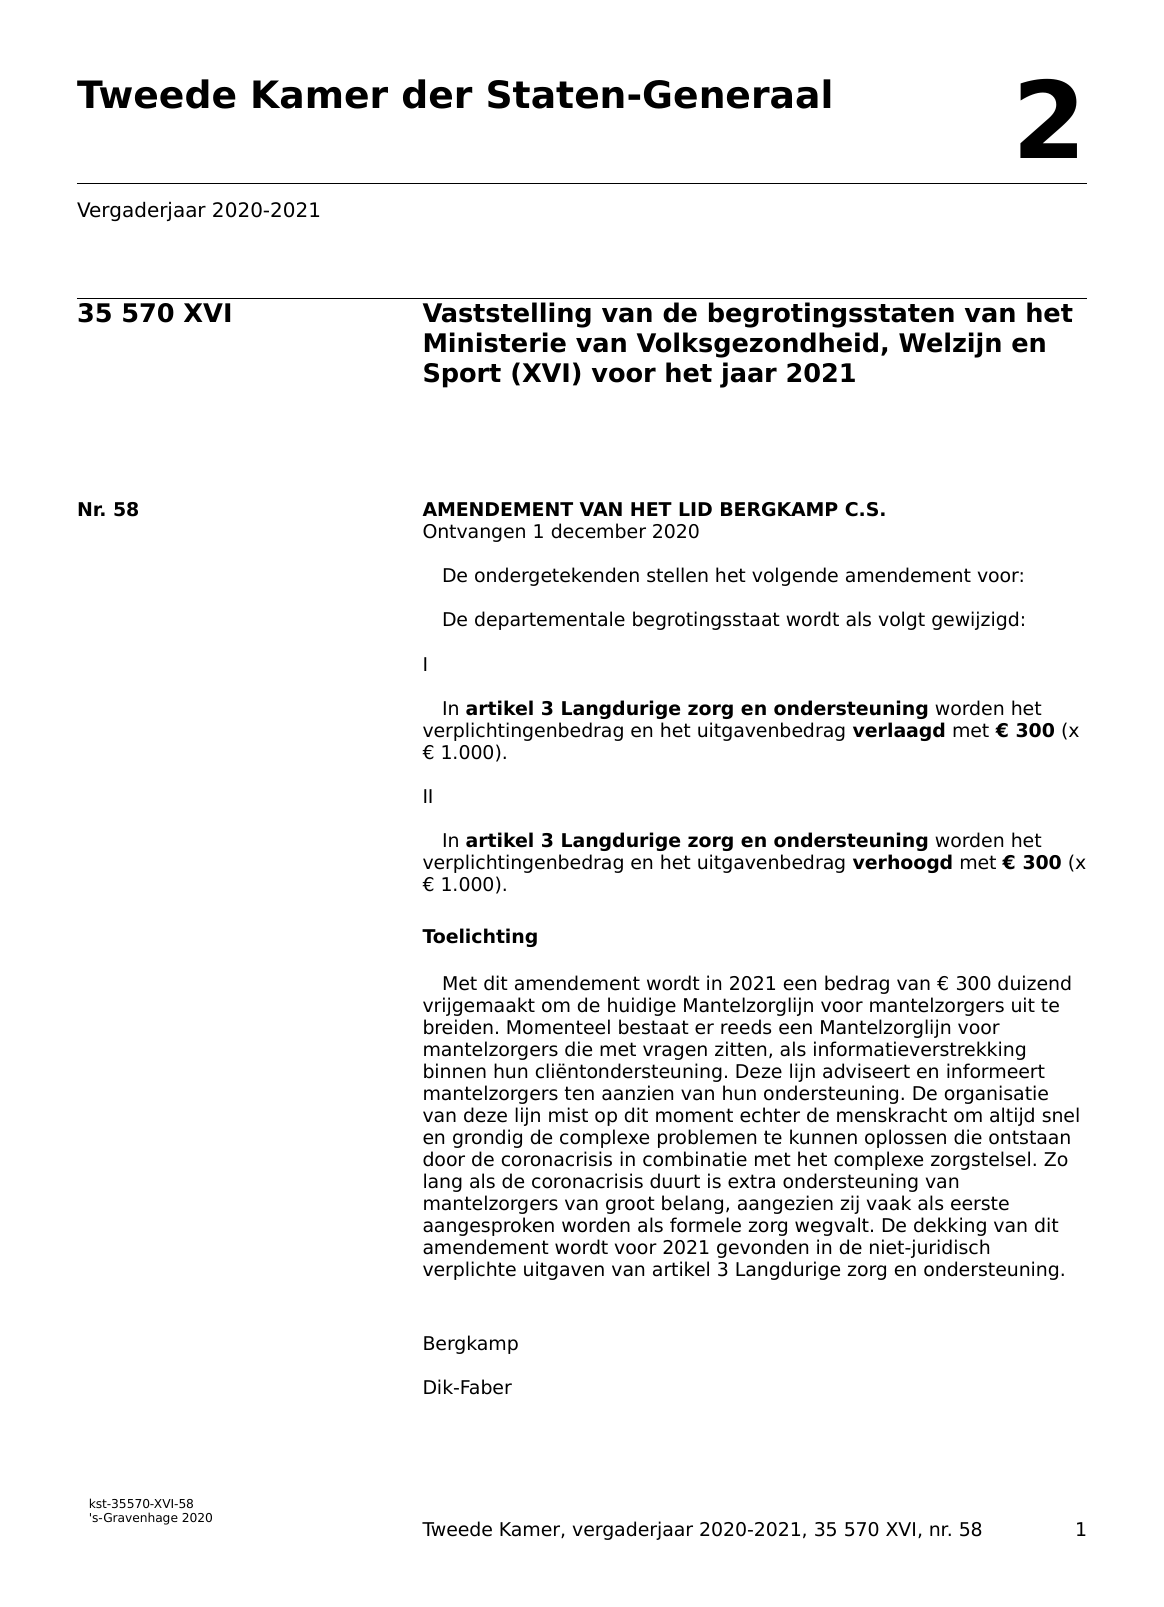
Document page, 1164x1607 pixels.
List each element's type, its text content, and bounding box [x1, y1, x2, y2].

table_header 2 [886, 59, 1087, 183]
table_header Tweede Kamer der Staten-Generaal [77, 59, 886, 183]
text Met dit amendement wordt in 2021 een bedrag van € 300 duizend vrijgemaakt om de huidige Mantelzorglijn voor mantelzorgers uit te breiden. Momenteel bestaat er reeds een Mantelzorglijn voor mantelzorgers die met vragen zitten, als informatieverstrekking binnen hun cliëntondersteuning. Deze lijn adviseert en informeert mantelzorgers ten aanzien van hun ondersteuning. De organisatie van deze lijn mist op dit moment echter de menskracht om altijd snel en grondig de complexe problemen te kunnen oplossen die ontstaan door de coronacrisis in combinatie met het complexe zorgstelsel. Zo lang als de coronacrisis duurt is extra ondersteuning van mantelzorgers van groot belang, aangezien zij vaak als eerste aangesproken worden als formele zorg wegvalt. De dekking van dit amendement wordt voor 2021 gevonden in de niet-juridisch verplichte uitgaven van artikel 3 Langdurige zorg en ondersteuning. [422, 973, 1087, 1281]
text kst-35570-XVI-58 [88, 1497, 323, 1511]
text In artikel 3 Langdurige zorg en ondersteuning worden het verplichtingenbedrag en het uitgavenbedrag verhoogd met € 300 (x € 1.000). [422, 830, 1087, 896]
text 's-Gravenhage 2020 [88, 1511, 323, 1525]
text De ondergetekenden stellen het volgende amendement voor: [422, 565, 1087, 587]
text In artikel 3 Langdurige zorg en ondersteuning worden het verplichtingenbedrag en het uitgavenbedrag verlaagd met € 300 (x € 1.000). [422, 698, 1087, 764]
subtitle Nr. 58 AMENDEMENT VAN HET LID BERGKAMP C.S. [77, 499, 1087, 521]
text I [422, 653, 1087, 676]
table_cell Vergaderjaar 2020-2021 [77, 184, 1087, 298]
text Bergkamp Dik-Faber [422, 1311, 1087, 1421]
subtitle Toelichting [422, 926, 1087, 948]
text Ontvangen 1 december 2020 [422, 521, 1087, 543]
text De departementale begrotingsstaat wordt als volgt gewijzigd: [422, 609, 1087, 631]
text II [422, 786, 1087, 808]
subtitle 35 570 XVI Vaststelling van de begrotingsstaten van het Ministerie van Volksgezondheid, Welzijn en Sport (XVI) voor het jaar 2021 [77, 299, 1087, 388]
